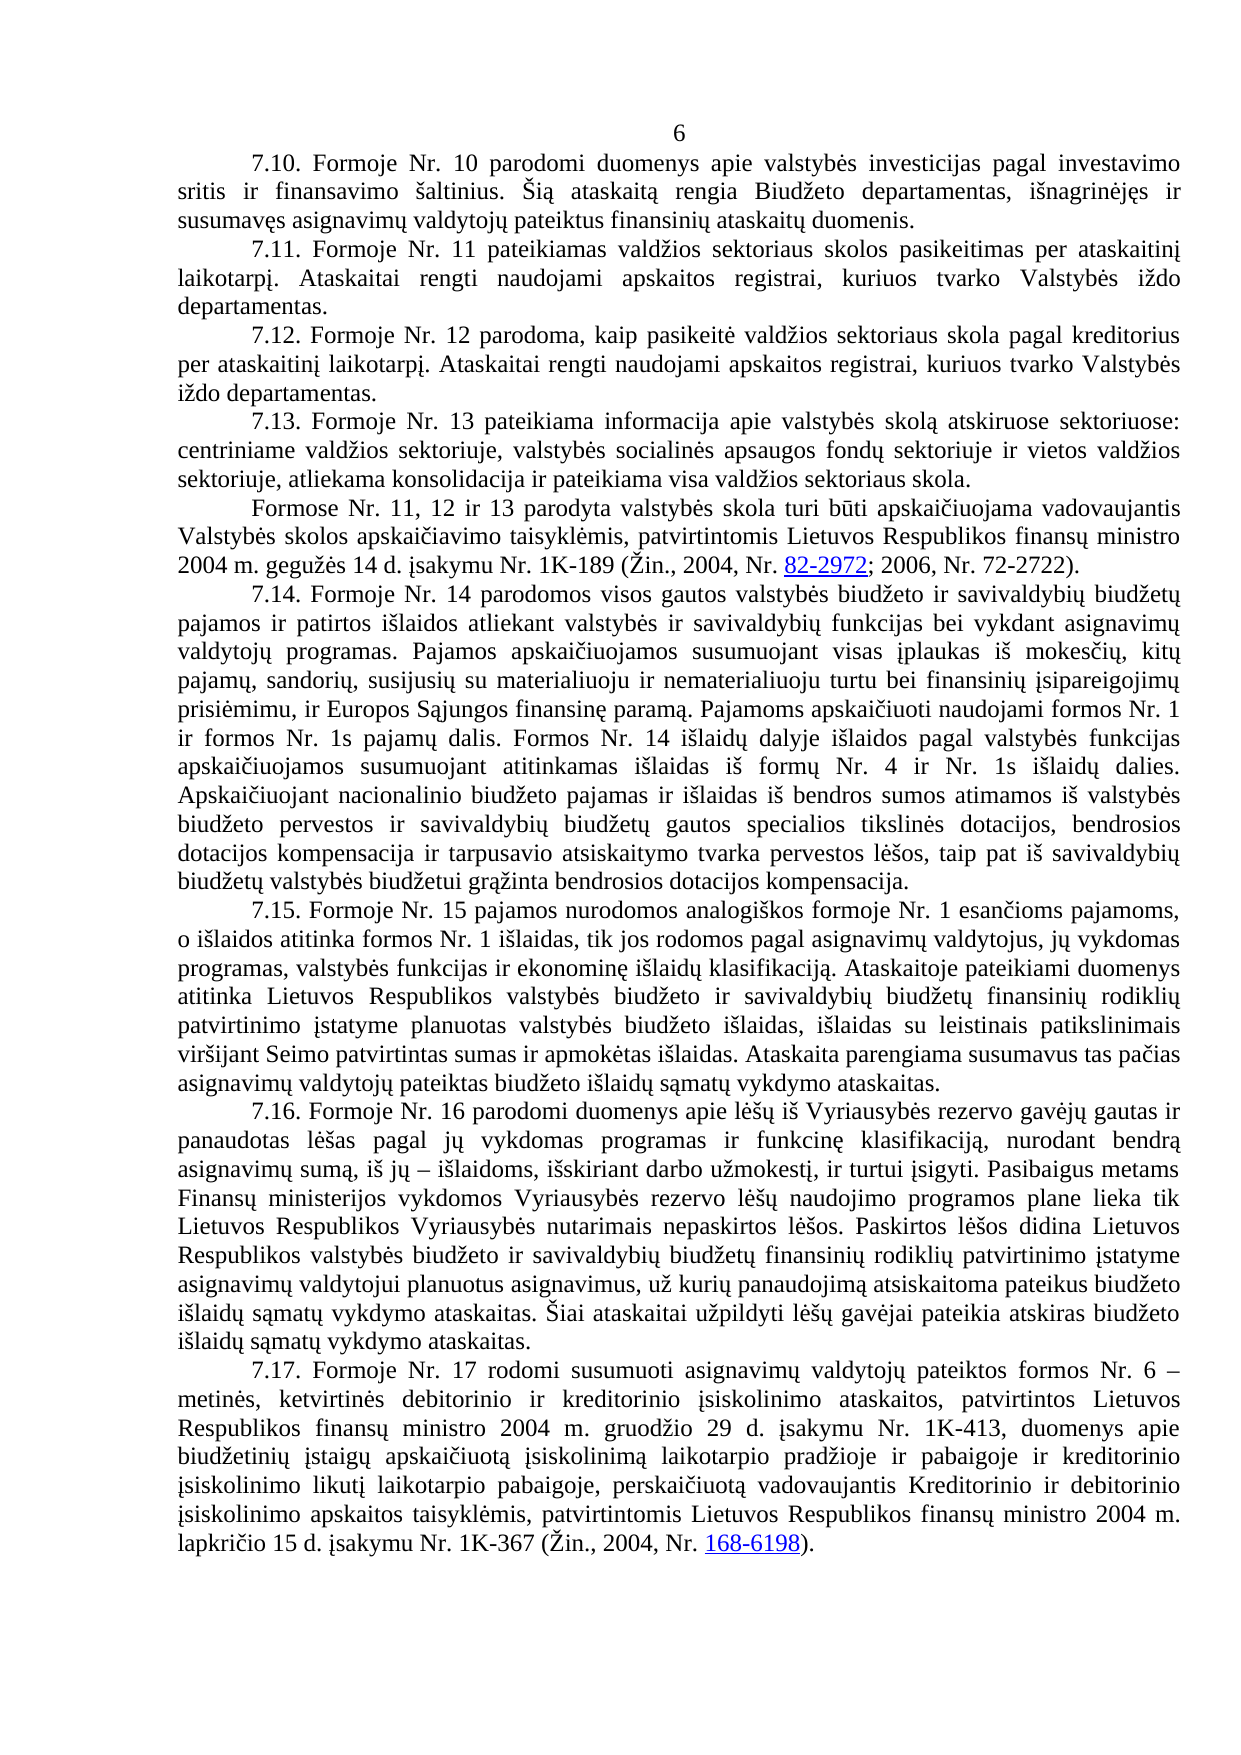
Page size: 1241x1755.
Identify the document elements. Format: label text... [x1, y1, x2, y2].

text 7.15. Formoje Nr. 15 pajamos nurodomos analogiškos formoje Nr. 1 esančioms pajamoms, o išlaidos atitinka formos Nr. 1 išlaidas, tik jos rodomos pagal asignavimų valdytojus, jų vykdomas programas, valstybės funkcijas ir ekonominę išlaidų klasifikaciją. Ataskaitoje pateikiami duomenys atitinka Lietuvos Respublikos valstybės biudžeto ir savivaldybių biudžetų finansinių rodiklių patvirtinimo įstatyme planuotas valstybės biudžeto išlaidas, išlaidas su leistinais patikslinimais viršijant Seimo patvirtintas sumas ir apmokėtas išlaidas. Ataskaita parengiama susumavus tas pačias asignavimų valdytojų pateiktas biudžeto išlaidų sąmatų vykdymo ataskaitas. [177, 895, 1181, 1096]
text 7.13. Formoje Nr. 13 pateikiama informacija apie valstybės skolą atskiruose sektoriuose: centriniame valdžios sektoriuje, valstybės socialinės apsaugos fondų sektoriuje ir vietos valdžios sektoriuje, atliekama konsolidacija ir pateikiama visa valdžios sektoriaus skola. [177, 406, 1181, 493]
text 7.17. Formoje Nr. 17 rodomi susumuoti asignavimų valdytojų pateiktos formos Nr. 6 – metinės, ketvirtinės debitorinio ir kreditorinio įsiskolinimo ataskaitos, patvirtintos Lietuvos Respublikos finansų ministro 2004 m. gruodžio 29 d. įsakymu Nr. 1K-413, duomenys apie biudžetinių įstaigų apskaičiuotą įsiskolinimą laikotarpio pradžioje ir pabaigoje ir kreditorinio įsiskolinimo likutį laikotarpio pabaigoje, perskaičiuotą vadovaujantis Kreditorinio ir debitorinio įsiskolinimo apskaitos taisyklėmis, patvirtintomis Lietuvos Respublikos finansų ministro 2004 m. lapkričio 15 d. įsakymu Nr. 1K-367 (Žin., 2004, Nr. 168-6198). [177, 1355, 1181, 1556]
text 7.11. Formoje Nr. 11 pateikiamas valdžios sektoriaus skolos pasikeitimas per ataskaitinį laikotarpį. Ataskaitai rengti naudojami apskaitos registrai, kuriuos tvarko Valstybės iždo departamentas. [177, 234, 1181, 320]
text 7.10. Formoje Nr. 10 parodomi duomenys apie valstybės investicijas pagal investavimo sritis ir finansavimo šaltinius. Šią ataskaitą rengia Biudžeto departamentas, išnagrinėjęs ir susumavęs asignavimų valdytojų pateiktus finansinių ataskaitų duomenis. [177, 148, 1181, 234]
text Formose Nr. 11, 12 ir 13 parodyta valstybės skola turi būti apskaičiuojama vadovaujantis Valstybės skolos apskaičiavimo taisyklėmis, patvirtintomis Lietuvos Respublikos finansų ministro 2004 m. gegužės 14 d. įsakymu Nr. 1K-189 (Žin., 2004, Nr. 82-2972; 2006, Nr. 72-2722). [177, 493, 1181, 579]
text 7.16. Formoje Nr. 16 parodomi duomenys apie lėšų iš Vyriausybės rezervo gavėjų gautas ir panaudotas lėšas pagal jų vykdomas programas ir funkcinę klasifikaciją, nurodant bendrą asignavimų sumą, iš jų – išlaidoms, išskiriant darbo užmokestį, ir turtui įsigyti. Pasibaigus metams Finansų ministerijos vykdomos Vyriausybės rezervo lėšų naudojimo programos plane lieka tik Lietuvos Respublikos Vyriausybės nutarimais nepaskirtos lėšos. Paskirtos lėšos didina Lietuvos Respublikos valstybės biudžeto ir savivaldybių biudžetų finansinių rodiklių patvirtinimo įstatyme asignavimų valdytojui planuotus asignavimus, už kurių panaudojimą atsiskaitoma pateikus biudžeto išlaidų sąmatų vykdymo ataskaitas. Šiai ataskaitai užpildyti lėšų gavėjai pateikia atskiras biudžeto išlaidų sąmatų vykdymo ataskaitas. [177, 1096, 1181, 1355]
text 7.14. Formoje Nr. 14 parodomos visos gautos valstybės biudžeto ir savivaldybių biudžetų pajamos ir patirtos išlaidos atliekant valstybės ir savivaldybių funkcijas bei vykdant asignavimų valdytojų programas. Pajamos apskaičiuojamos susumuojant visas įplaukas iš mokesčių, kitų pajamų, sandorių, susijusių su materialiuoju ir nematerialiuoju turtu bei finansinių įsipareigojimų prisiėmimu, ir Europos Sąjungos finansinę paramą. Pajamoms apskaičiuoti naudojami formos Nr. 1 ir formos Nr. 1s pajamų dalis. Formos Nr. 14 išlaidų dalyje išlaidos pagal valstybės funkcijas apskaičiuojamos susumuojant atitinkamas išlaidas iš formų Nr. 4 ir Nr. 1s išlaidų dalies. Apskaičiuojant nacionalinio biudžeto pajamas ir išlaidas iš bendros sumos atimamos iš valstybės biudžeto pervestos ir savivaldybių biudžetų gautos specialios tikslinės dotacijos, bendrosios dotacijos kompensacija ir tarpusavio atsiskaitymo tvarka pervestos lėšos, taip pat iš savivaldybių biudžetų valstybės biudžetui grąžinta bendrosios dotacijos kompensacija. [177, 579, 1181, 895]
text 7.12. Formoje Nr. 12 parodoma, kaip pasikeitė valdžios sektoriaus skola pagal kreditorius per ataskaitinį laikotarpį. Ataskaitai rengti naudojami apskaitos registrai, kuriuos tvarko Valstybės iždo departamentas. [177, 320, 1181, 406]
